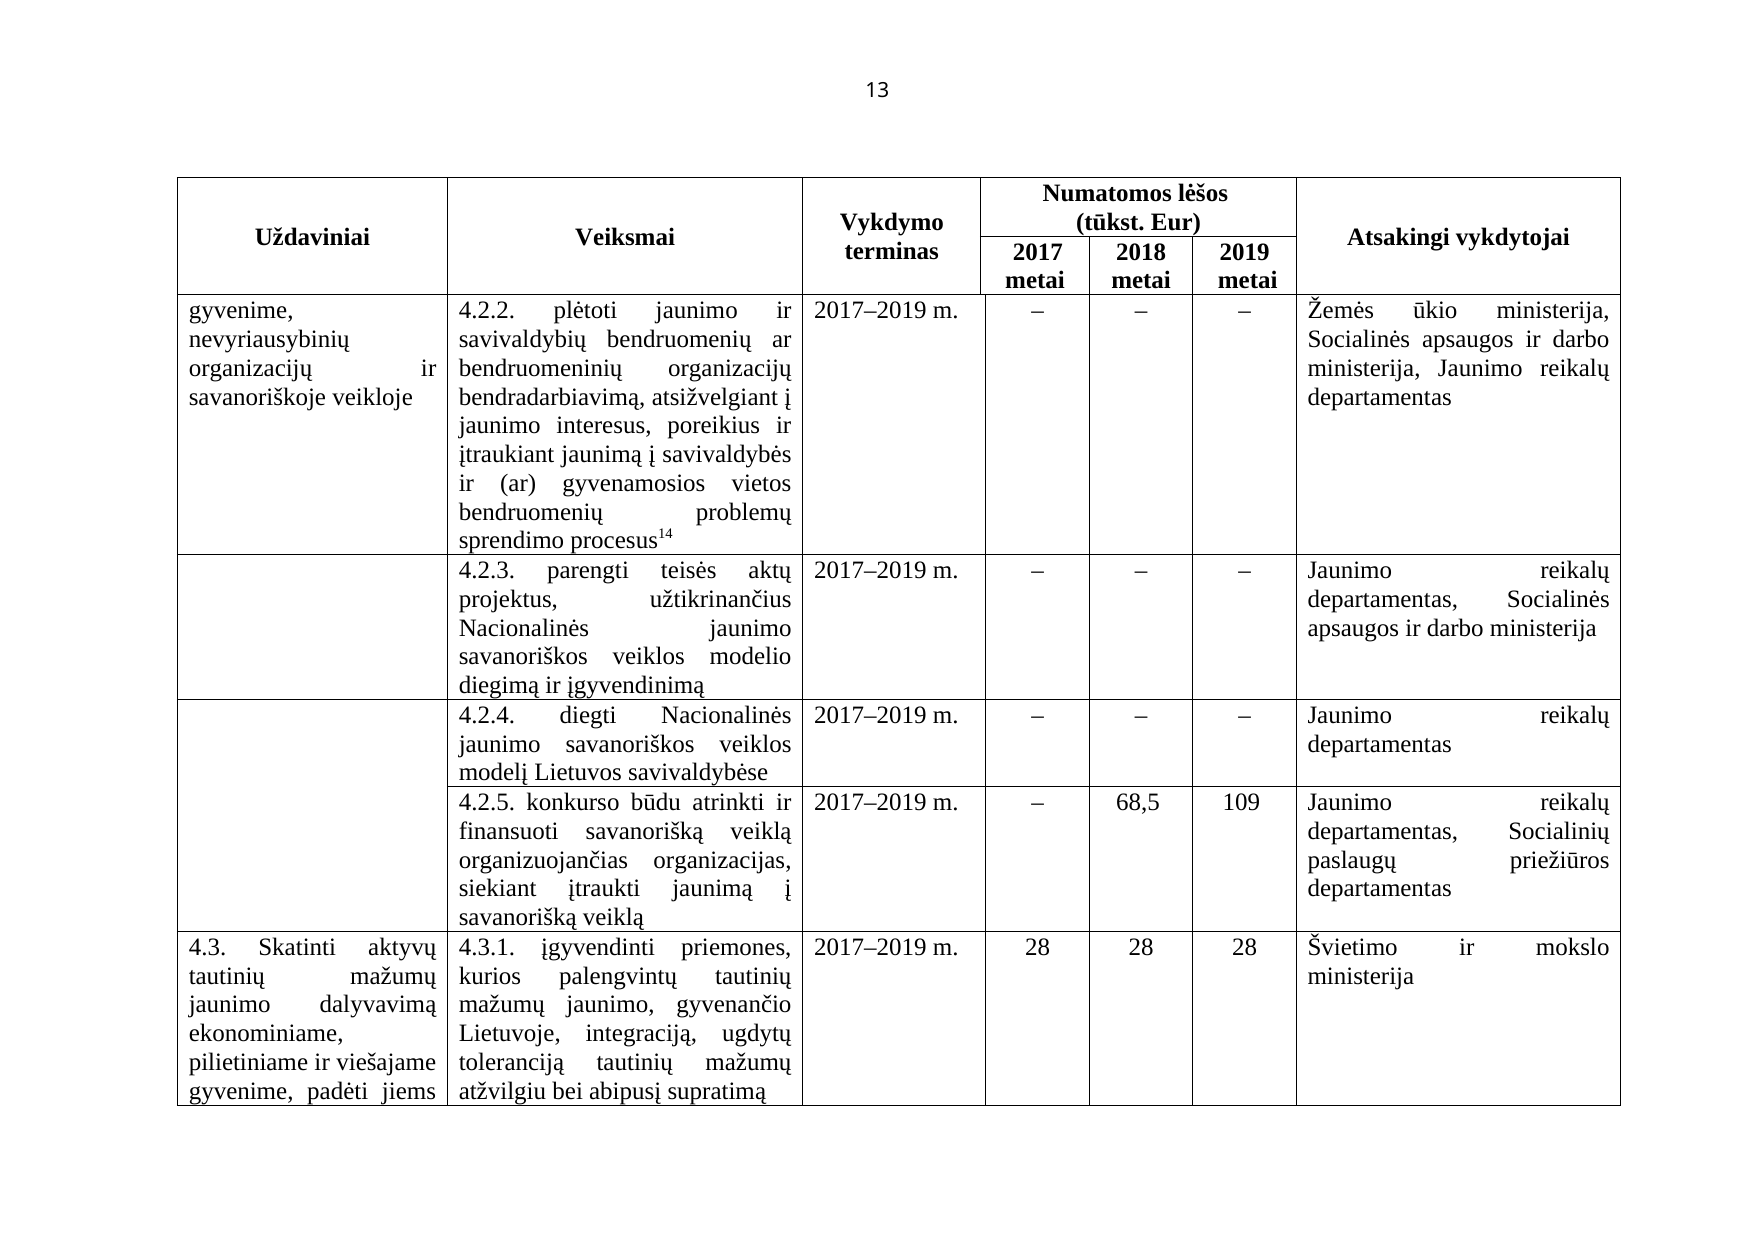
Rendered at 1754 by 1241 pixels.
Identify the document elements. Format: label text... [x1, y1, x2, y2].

table_cell – [986, 787, 1089, 931]
table_cell [178, 700, 447, 931]
table_cell 2017 metai [981, 237, 1089, 294]
table_cell Švietimo ir mokslo ministerija [1297, 932, 1620, 1104]
table_cell Jaunimo reikalų departamentas [1297, 700, 1620, 786]
table_cell 2017–2019 m. [803, 700, 985, 786]
table_cell – [1090, 295, 1192, 554]
table_cell – [1193, 295, 1296, 554]
table_cell 68,5 [1090, 787, 1192, 931]
table_cell 4.3.1. įgyvendinti priemones, kurios palengvintų tautinių mažumų jaunimo, gyvenančio Lietuvoje, integraciją, ugdytų toleranciją tautinių mažumų atžvilgiu bei abipusį supratimą [448, 932, 802, 1104]
table_cell 4.3. Skatinti aktyvų tautinių mažumų jaunimo dalyvavimą ekonominiame, pilietiniame ir viešajame gyvenime, padėti jiems [178, 932, 447, 1104]
table_cell – [1090, 555, 1192, 699]
table_cell 4.2.5. konkurso būdu atrinkti ir finansuoti savanorišką veiklą organizuojančias organizacijas, siekiant įtraukti jaunimą į savanorišką veiklą [448, 787, 802, 931]
table_cell – [986, 555, 1089, 699]
table_header Uždaviniai [178, 178, 447, 294]
table_header Numatomos lėšos (tūkst. Eur) [981, 178, 1296, 236]
table_cell 109 [1193, 787, 1296, 931]
table_cell 28 [986, 932, 1089, 1104]
table_cell – [1193, 700, 1296, 786]
table_cell – [986, 700, 1089, 786]
table_cell 2017–2019 m. [803, 295, 985, 554]
table_header Atsakingi vykdytojai [1297, 178, 1620, 294]
table_cell 4.2.2. plėtoti jaunimo ir savivaldybių bendruomenių ar bendruomeninių organizacijų bendradarbiavimą, atsižvelgiant į jaunimo interesus, poreikius ir įtraukiant jaunimą į savivaldybės ir (ar) gyvenamosios vietos bendruomenių problemų sprendimo procesus [448, 295, 802, 554]
table_cell Žemės ūkio ministerija, Socialinės apsaugos ir darbo ministerija, Jaunimo reikalų departamentas [1297, 295, 1620, 554]
table_header Vykdymo terminas [803, 178, 980, 294]
table_cell gyvenime, nevyriausybinių organizacijų ir savanoriškoje veikloje [178, 295, 447, 554]
table_cell 2017–2019 m. [803, 787, 985, 931]
table_cell – [1090, 700, 1192, 786]
table_cell 2017–2019 m. [803, 555, 985, 699]
table_cell 28 [1090, 932, 1192, 1104]
table_cell 2018 metai [1090, 237, 1192, 294]
table_cell 2019 metai [1193, 237, 1296, 294]
table_cell Jaunimo reikalų departamentas, Socialinių paslaugų priežiūros departamentas [1297, 787, 1620, 931]
table_cell 4.2.4. diegti Nacionalinės jaunimo savanoriškos veiklos modelį Lietuvos savivaldybėse [448, 700, 802, 786]
table_cell 2017–2019 m. [803, 932, 985, 1104]
table_cell Jaunimo reikalų departamentas, Socialinės apsaugos ir darbo ministerija [1297, 555, 1620, 699]
table_header Veiksmai [448, 178, 802, 294]
table_cell [178, 555, 447, 699]
table_cell 4.2.3. parengti teisės aktų projektus, užtikrinančius Nacionalinės jaunimo savanoriškos veiklos modelio diegimą ir įgyvendinimą [448, 555, 802, 699]
table_cell – [1193, 555, 1296, 699]
table_cell 28 [1193, 932, 1296, 1104]
table_cell – [986, 295, 1089, 554]
